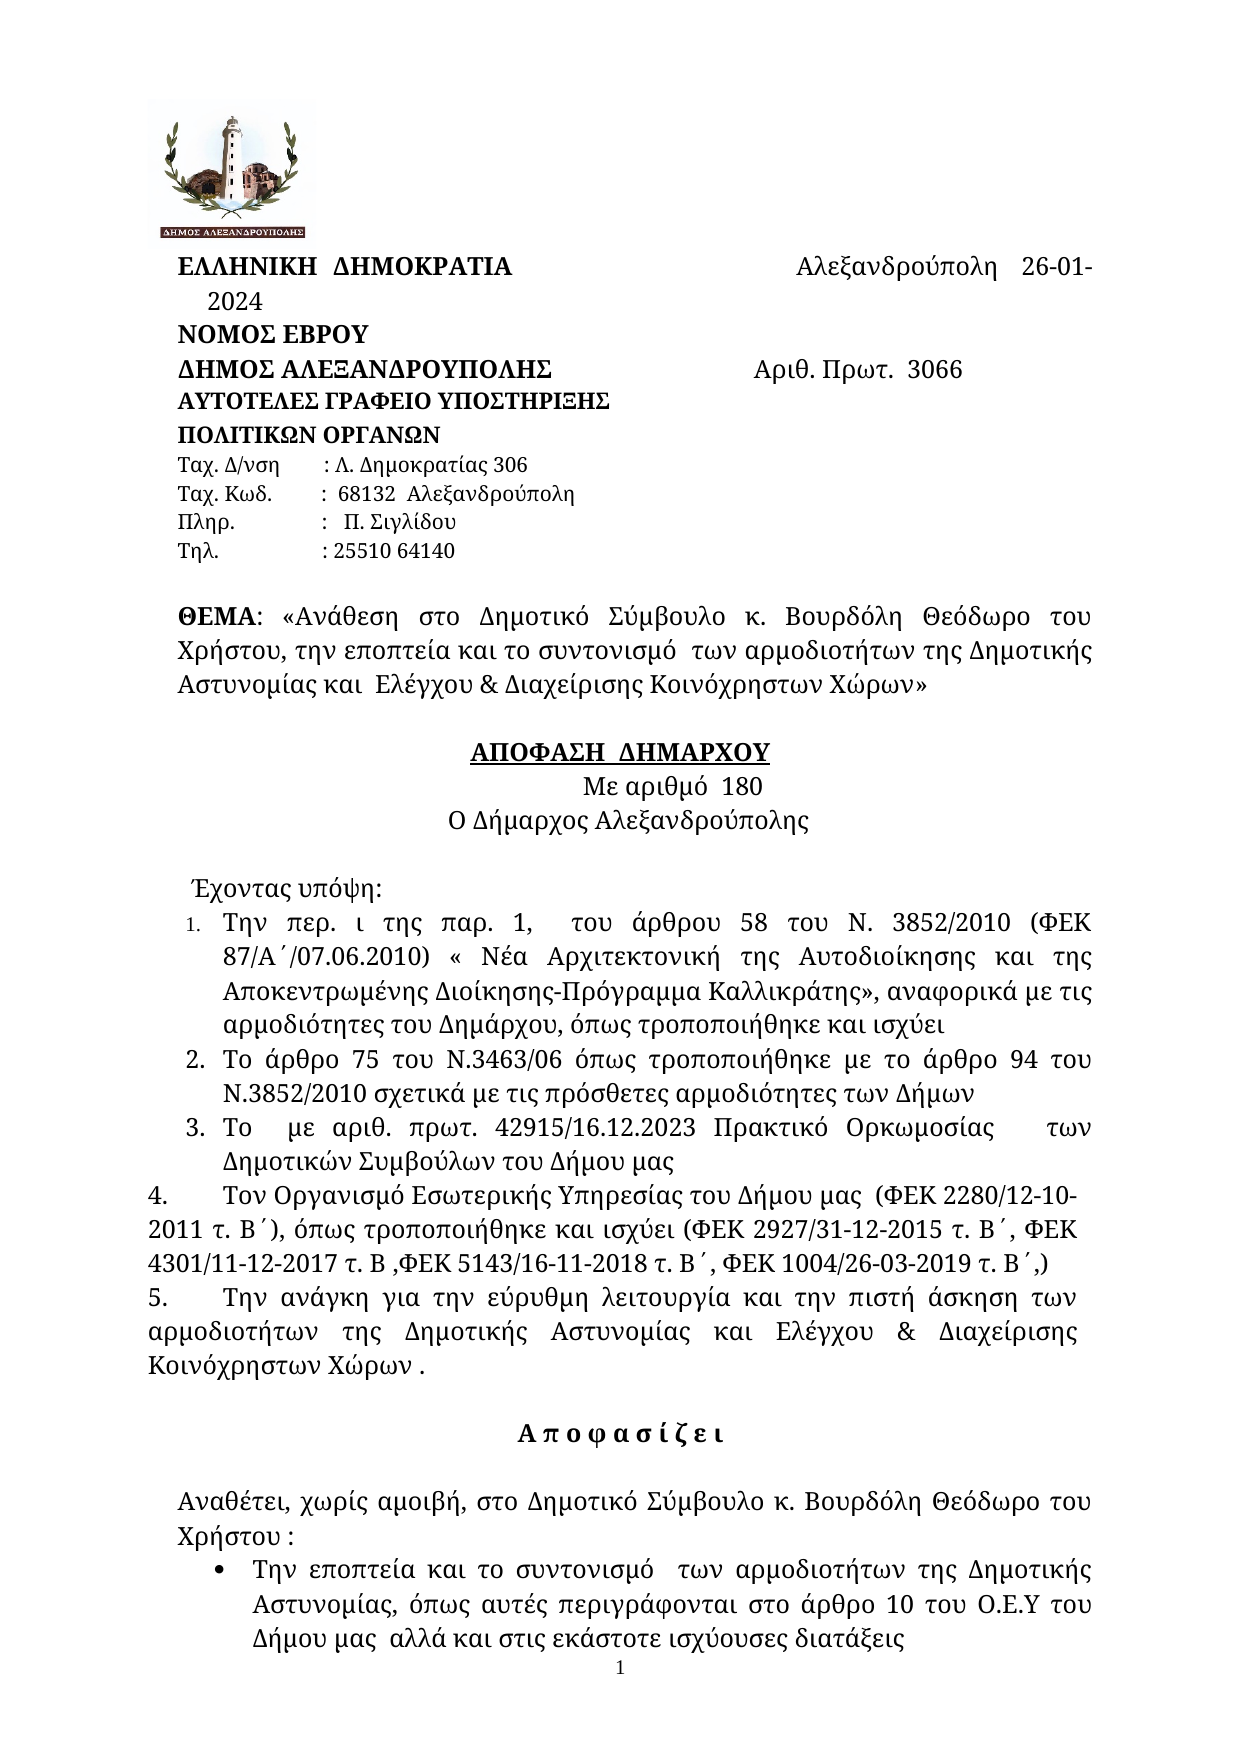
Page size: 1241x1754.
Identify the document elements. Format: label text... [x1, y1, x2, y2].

subtitle Α π ο φ α σ ί ζ ε ι [148, 1416, 1093, 1450]
text ΝΟΜΟΣ ΕΒΡΟΥ [177, 317, 1093, 351]
subtitle ΑΠΟΦΑΣΗ ΔΗΜΑΡΧΟΥ [148, 735, 1093, 769]
text Αναθέτει, χωρίς αμοιβή, στο Δημοτικό Σύμβουλο κ. Βουρδόλη Θεόδωρο του Χρήστου : [177, 1484, 1093, 1552]
list Την περ. ι της παρ. 1, του άρθρου 58 του Ν. 3852/2010 (ΦΕΚ 87/Α΄/07.06.2010) « Νέα Αρχιτεκτονική της Αυτοδιοίκησης και της Αποκεντρωμένης Διοίκησης-Πρόγραμμα Καλλικράτης», αναφορικά με τις αρμοδιότητες του Δημάρχου, όπως τροποποιήθηκε και ισχύει [185, 905, 1093, 1041]
text ΑΥΤΟΤΕΛΕΣ ΓΡΑΦΕΙΟ ΥΠΟΣΤΗΡΙΞΗΣ [177, 385, 1093, 417]
subtitle Με αριθμό 180 [148, 769, 1093, 803]
list Την ανάγκη για την εύρυθμη λειτουργία και την πιστή άσκηση των αρμοδιοτήτων της Δημοτικής Αστυνομίας και Ελέγχου & Διαχείρισης Κοινόχρηστων Χώρων . [148, 1280, 1078, 1382]
text ΠΟΛΙΤΙΚΩΝ ΟΡΓΑΝΩΝ [177, 417, 1093, 451]
text Ταχ. Κωδ. : 68132 Αλεξανδρούπολη [177, 479, 1093, 507]
text ΕΛΛΗΝΙΚΗ ΔΗΜΟΚΡΑΤΙΑ Αλεξανδρούπολη 26-01-2024 [177, 249, 1093, 317]
list Το με αριθ. πρωτ. 42915/16.12.2023 Πρακτικό Ορκωμοσίας των Δημοτικών Συμβούλων του Δήμου μας [185, 1109, 1093, 1177]
list Την εποπτεία και το συντονισμό των αρμοδιοτήτων της Δημοτικής Αστυνομίας, όπως αυτές περιγράφονται στο άρθρο 10 του Ο.Ε.Υ του Δήμου μας αλλά και στις εκάστοτε ισχύουσες διατάξεις [215, 1552, 1093, 1654]
text Έχοντας υπόψη: [148, 871, 1093, 905]
list Τον Οργανισμό Εσωτερικής Υπηρεσίας του Δήμου μας (ΦΕΚ 2280/12-10-2011 τ. Β΄), όπως τροποποιήθηκε και ισχύει (ΦΕΚ 2927/31-12-2015 τ. Β΄, ΦΕΚ 4301/11-12-2017 τ. Β ,ΦΕΚ 5143/16-11-2018 τ. Β΄, ΦΕΚ 1004/26-03-2019 τ. Β΄,) [148, 1177, 1078, 1280]
text ΔΗΜΟΣ ΑΛΕΞΑΝΔΡΟΥΠΟΛΗΣ Αριθ. Πρωτ. 3066 [177, 351, 1093, 385]
text Ταχ. Δ/νση : Λ. Δημοκρατίας 306 [177, 451, 1093, 479]
text Πληρ. : Π. Σιγλίδου [177, 507, 1093, 536]
list Το άρθρο 75 του Ν.3463/06 όπως τροποποιήθηκε με το άρθρο 94 του Ν.3852/2010 σχετικά με τις πρόσθετες αρμοδιότητες των Δήμων [185, 1041, 1093, 1109]
subtitle Ο Δήμαρχος Αλεξανδρούπολης [373, 803, 1093, 837]
text ΘΕΜΑ: «Ανάθεση στο Δημοτικό Σύμβουλο κ. Βουρδόλη Θεόδωρο του Χρήστου, την εποπτεία και το συντονισμό των αρμοδιοτήτων της Δημοτικής Αστυνομίας και Ελέγχου & Διαχείρισης Κοινόχρηστων Χώρων» [177, 598, 1093, 701]
text Τηλ. : 25510 64140 [177, 536, 1093, 564]
